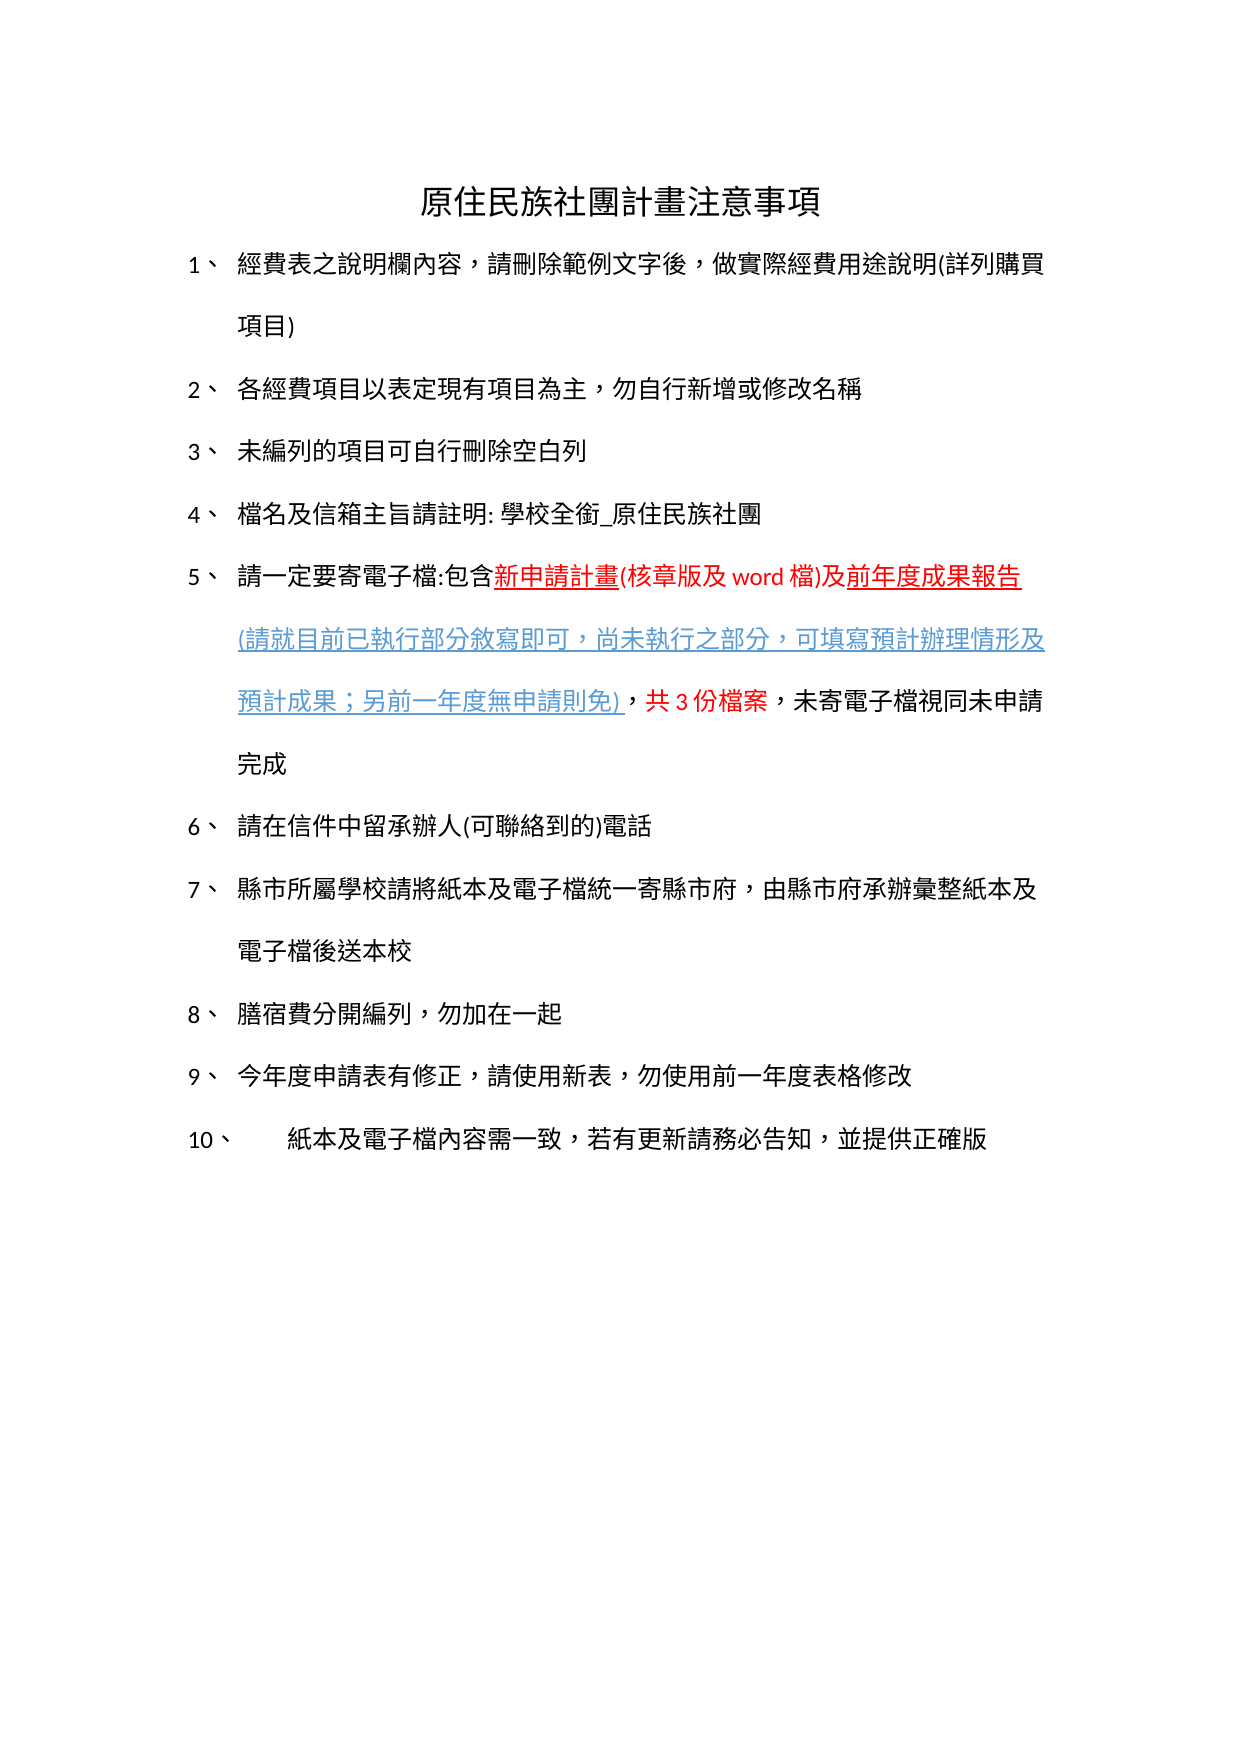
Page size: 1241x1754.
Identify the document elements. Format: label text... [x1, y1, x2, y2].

list 縣市所屬學校請將紙本及電子檔統一寄縣市府，由縣市府承辦彙整紙本及電子檔後送本校 [187, 846, 1053, 971]
list 經費表之說明欄內容，請刪除範例文字後，做實際經費用途說明(詳列購買項目) [187, 221, 1053, 346]
list 請在信件中留承辦人(可聯絡到的)電話 [187, 783, 1053, 846]
list 紙本及電子檔內容需一致，若有更新請務必告知，並提供正確版 [187, 1096, 1053, 1158]
list 今年度申請表有修正，請使用新表，勿使用前一年度表格修改 [187, 1033, 1053, 1096]
list 檔名及信箱主旨請註明: 學校全銜_原住民族社團 [187, 471, 1053, 533]
list 請一定要寄電子檔:包含新申請計畫(核章版及word檔)及前年度成果報告(請就目前已執行部分敘寫即可，尚未執行之部分，可填寫預計辦理情形及預計成果；另前一年度無申請則免)，共3份檔案，未寄電子檔視同未申請完成 [187, 533, 1053, 783]
list 未編列的項目可自行刪除空白列 [187, 408, 1053, 471]
list 膳宿費分開編列，勿加在一起 [187, 971, 1053, 1033]
text 原住民族社團計畫注意事項 [187, 158, 1053, 221]
list 各經費項目以表定現有項目為主，勿自行新增或修改名稱 [187, 346, 1053, 408]
